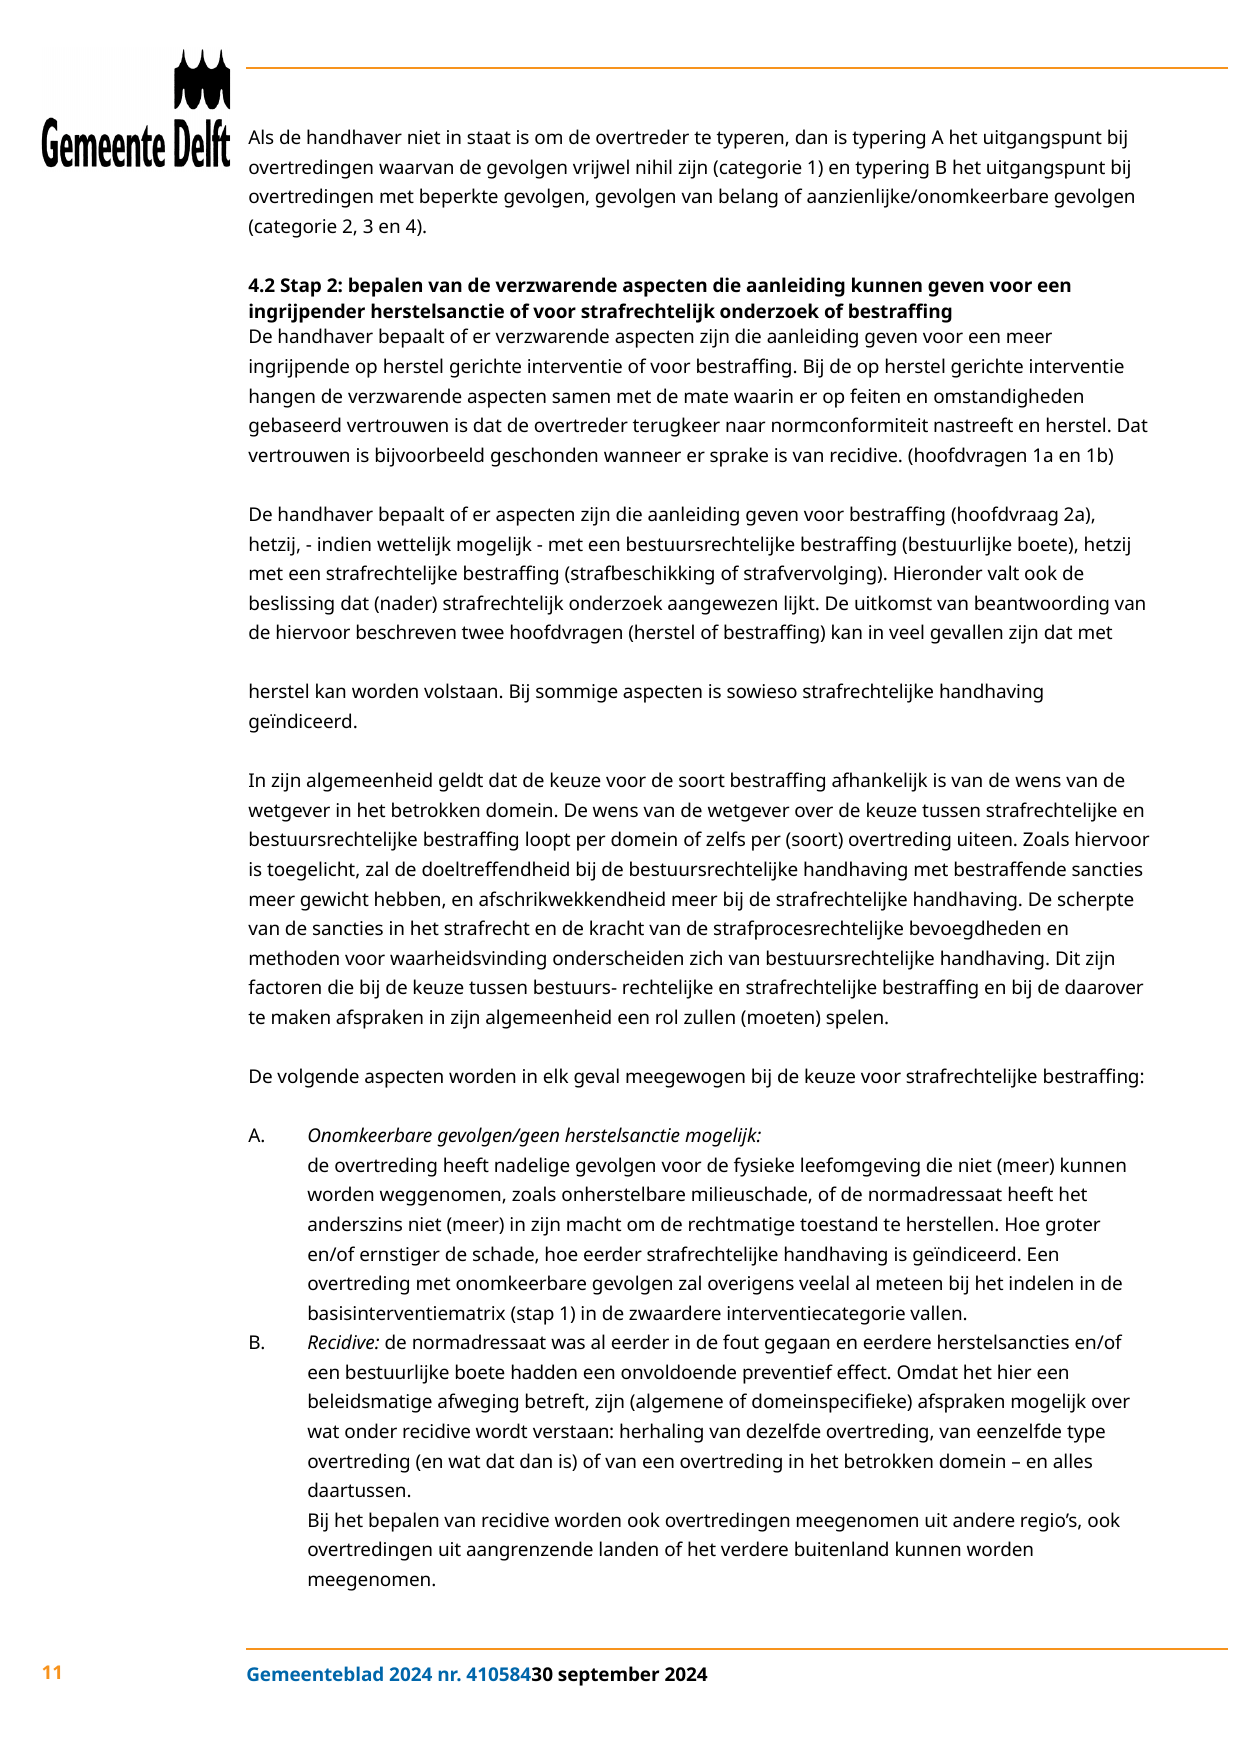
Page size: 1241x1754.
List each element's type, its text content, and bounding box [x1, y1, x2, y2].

text De handhaver bepaalt of er aspecten zijn die aanleiding geven voor bestraffing (hoofdvraag 2a), hetzij, - indien wettelijk mogelijk - met een bestuursrechtelijke bestraffing (bestuurlijke boete), hetzij met een strafrechtelijke bestraffing (strafbeschikking of strafvervolging). Hieronder valt ook de beslissing dat (nader) strafrechtelijk onderzoek aangewezen lijkt. De uitkomst van beantwoording van de hiervoor beschreven twee hoofdvragen (herstel of bestraffing) kan in veel gevallen zijn dat met [248, 501, 1152, 645]
text 4.2 Stap 2: bepalen van de verzwarende aspecten die aanleiding kunnen geven voor een ingrijpender herstelsanctie of voor strafrechtelijk onderzoek of bestraffing [248, 272, 1152, 324]
list Bij het bepalen van recidive worden ook overtredingen meegenomen uit andere regio’s, ook overtredingen uit aangrenzende landen of het verdere buitenland kunnen worden meegenomen. [248, 1507, 1152, 1592]
picture [41, 47, 231, 172]
list Recidive: de normadressaat was al eerder in de fout gegaan en eerdere herstelsancties en/of een bestuurlijke boete hadden een onvoldoende preventief effect. Omdat het hier een beleidsmatige afweging betreft, zijn (algemene of domeinspecifieke) afspraken mogelijk over wat onder recidive wordt verstaan: herhaling van dezelfde overtreding, van eenzelfde type overtreding (en wat dat dan is) of van een overtreding in het betrokken domein – en alles daartussen. [248, 1329, 1152, 1503]
text Als de handhaver niet in staat is om de overtreder te typeren, dan is typering A het uitgangspunt bij overtredingen waarvan de gevolgen vrijwel nihil zijn (categorie 1) en typering B het uitgangspunt bij overtredingen met beperkte gevolgen, gevolgen van belang of aanzienlijke/onomkeerbare gevolgen (categorie 2, 3 en 4). [248, 124, 1152, 239]
text herstel kan worden volstaan. Bij sommige aspecten is sowieso strafrechtelijke handhaving geïndiceerd. [248, 679, 1152, 734]
text De volgende aspecten worden in elk geval meegewogen bij de keuze voor strafrechtelijke bestraffing: [248, 1063, 1152, 1089]
list Onomkeerbare gevolgen/geen herstelsanctie mogelijk: [248, 1122, 1152, 1148]
list de overtreding heeft nadelige gevolgen voor de fysieke leefomgeving die niet (meer) kunnen worden weggenomen, zoals onherstelbare milieuschade, of de normadressaat heeft het anderszins niet (meer) in zijn macht om de rechtmatige toestand te herstellen. Hoe groter en/of ernstiger de schade, hoe eerder strafrechtelijke handhaving is geïndiceerd. Een overtreding met onomkeerbare gevolgen zal overigens veelal al meteen bij het indelen in de basisinterventiematrix (stap 1) in de zwaardere interventiecategorie vallen. [248, 1152, 1152, 1326]
text De handhaver bepaalt of er verzwarende aspecten zijn die aanleiding geven voor een meer ingrijpende op herstel gerichte interventie of voor bestraffing. Bij de op herstel gerichte interventie hangen de verzwarende aspecten samen met de mate waarin er op feiten en omstandigheden gebaseerd vertrouwen is dat de overtreder terugkeer naar normconformiteit nastreeft en herstel. Dat vertrouwen is bijvoorbeeld geschonden wanneer er sprake is van recidive. (hoofdvragen 1a en 1b) [248, 324, 1152, 468]
text In zijn algemeenheid geldt dat de keuze voor de soort bestraffing afhankelijk is van de wens van de wetgever in het betrokken domein. De wens van de wetgever over de keuze tussen strafrechtelijke en bestuursrechtelijke bestraffing loopt per domein of zelfs per (soort) overtreding uiteen. Zoals hiervoor is toegelicht, zal de doeltreffendheid bij de bestuursrechtelijke handhaving met bestraffende sancties meer gewicht hebben, en afschrikwekkendheid meer bij de strafrechtelijke handhaving. De scherpte van de sancties in het strafrecht en de kracht van de strafprocesrechtelijke bevoegdheden en methoden voor waarheidsvinding onderscheiden zich van bestuursrechtelijke handhaving. Dit zijn factoren die bij de keuze tussen bestuurs- rechtelijke en strafrechtelijke bestraffing en bij de daarover te maken afspraken in zijn algemeenheid een rol zullen (moeten) spelen. [248, 767, 1152, 1030]
